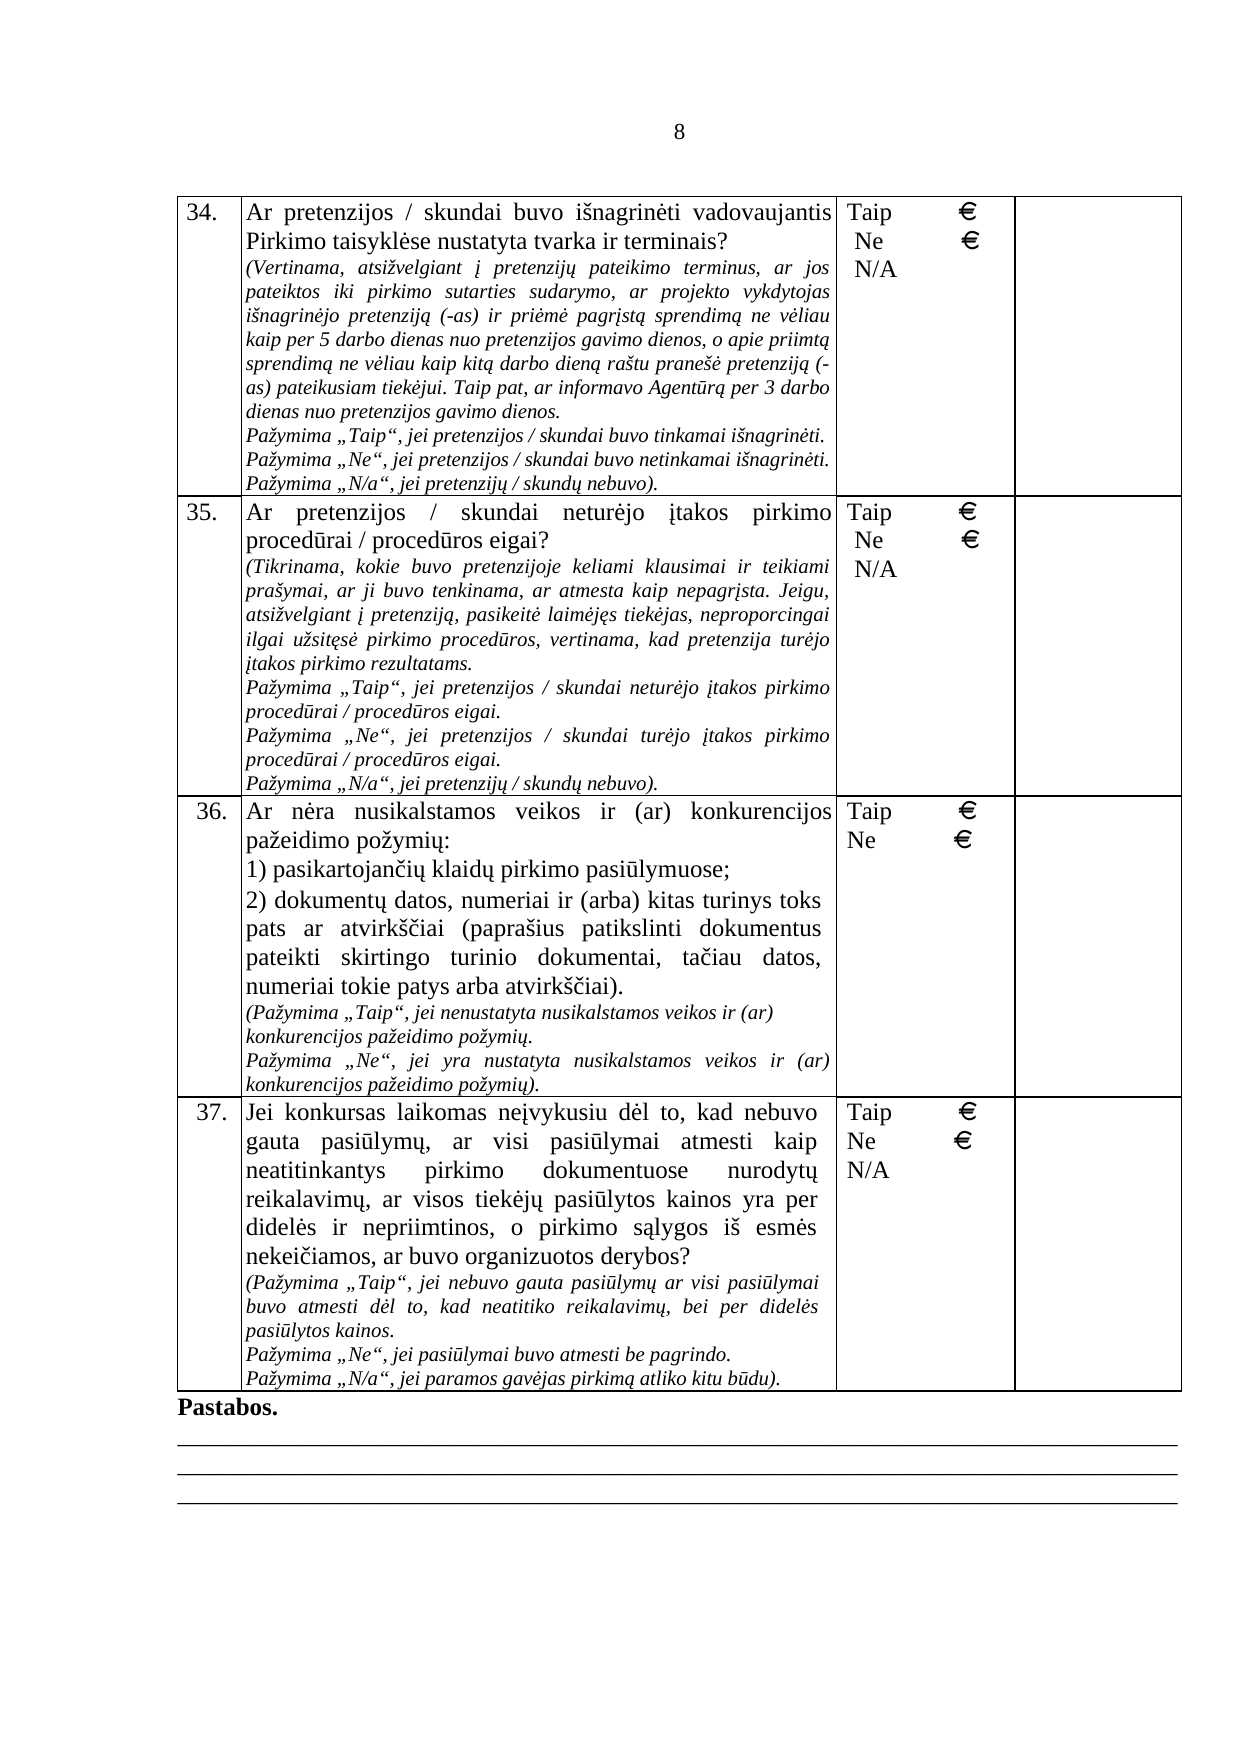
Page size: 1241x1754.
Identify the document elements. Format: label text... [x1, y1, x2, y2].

table_cell 36. [178, 797, 241, 1096]
table_cell 37. [178, 1098, 241, 1390]
table_cell Ar pretenzijos / skundai buvo išnagrinėti vadovaujantis Pirkimo taisyklėse nustatyta tvarka ir terminais? (Vertinama, atsižvelgiant į pretenzijų pateikimo terminus, ar jos pateiktos iki pirkimo sutarties sudarymo, ar projekto vykdytojas išnagrinėjo pretenziją (-as) ir priėmė pagrįstą sprendimą ne vėliau kaip per 5 darbo dienas nuo pretenzijos gavimo dienos, o apie priimtą sprendimą ne vėliau kaip kitą darbo dieną raštu pranešė pretenziją (-as) pateikusiam tiekėjui. Taip pat, ar informavo Agentūrą per 3 darbo dienas nuo pretenzijos gavimo dienos. Pažymima „Taip“, jei pretenzijos / skundai buvo tinkamai išnagrinėti. Pažymima „Ne“, jei pretenzijos / skundai buvo netinkamai išnagrinėti. Pažymima „N/a“, jei pretenzijų / skundų nebuvo). [242, 197, 836, 495]
table_cell [1016, 1098, 1181, 1390]
table_cell [1016, 497, 1181, 795]
table_cell Taip  Ne  N/A  [837, 197, 1014, 495]
table_cell Taip  Ne  [837, 797, 1014, 1096]
table_cell 35. [178, 497, 241, 795]
table_cell 34. [178, 197, 241, 495]
table_cell Taip  Ne  N/A  [837, 497, 1014, 795]
table_cell Taip  Ne  N/A  [837, 1098, 1014, 1390]
table_cell Jei konkursas laikomas neįvykusiu dėl to, kad nebuvo gauta pasiūlymų, ar visi pasiūlymai atmesti kaip neatitinkantys pirkimo dokumentuose nurodytų reikalavimų, ar visos tiekėjų pasiūlytos kainos yra per didelės ir nepriimtinos, o pirkimo sąlygos iš esmės nekeičiamos, ar buvo organizuotos derybos? (Pažymima „Taip“, jei nebuvo gauta pasiūlymų ar visi pasiūlymai buvo atmesti dėl to, kad neatitiko reikalavimų, bei per didelės pasiūlytos kainos. Pažymima „Ne“, jei pasiūlymai buvo atmesti be pagrindo. Pažymima „N/a“, jei paramos gavėjas pirkimą atliko kitu būdu). [242, 1097, 836, 1390]
table_cell [1016, 197, 1181, 495]
table_cell Ar pretenzijos / skundai neturėjo įtakos pirkimo procedūrai / procedūros eigai? (Tikrinama, kokie buvo pretenzijoje keliami klausimai ir teikiami prašymai, ar ji buvo tenkinama, ar atmesta kaip nepagrįsta. Jeigu, atsižvelgiant į pretenziją, pasikeitė laimėjęs tiekėjas, neproporcingai ilgai užsitęsė pirkimo procedūros, vertinama, kad pretenzija turėjo įtakos pirkimo rezultatams. Pažymima „Taip“, jei pretenzijos / skundai neturėjo įtakos pirkimo procedūrai / procedūros eigai. Pažymima „Ne“, jei pretenzijos / skundai turėjo įtakos pirkimo procedūrai / procedūros eigai. Pažymima „N/a“, jei pretenzijų / skundų nebuvo). [242, 496, 836, 795]
table_cell [1016, 797, 1181, 1096]
text Pastabos. [177, 1392, 1181, 1421]
table_cell Ar nėra nusikalstamos veikos ir (ar) konkurencijos pažeidimo požymių: 1) pasikartojančių klaidų pirkimo pasiūlymuose; 2) dokumentų datos, numeriai ir (arba) kitas turinys toks pats ar atvirkščiai (paprašius patikslinti dokumentus pateikti skirtingo turinio dokumentai, tačiau datos, numeriai tokie patys arba atvirkščiai). (Pažymima „Taip“, jei nenustatyta nusikalstamos veikos ir (ar) konkurencijos pažeidimo požymių. Pažymima „Ne“, jei yra nustatyta nusikalstamos veikos ir (ar) konkurencijos pažeidimo požymių). [242, 796, 836, 1096]
text ________________________________________________________________________________________________________________________________________________________________________________________________________________________________________________ [177, 1421, 1181, 1507]
